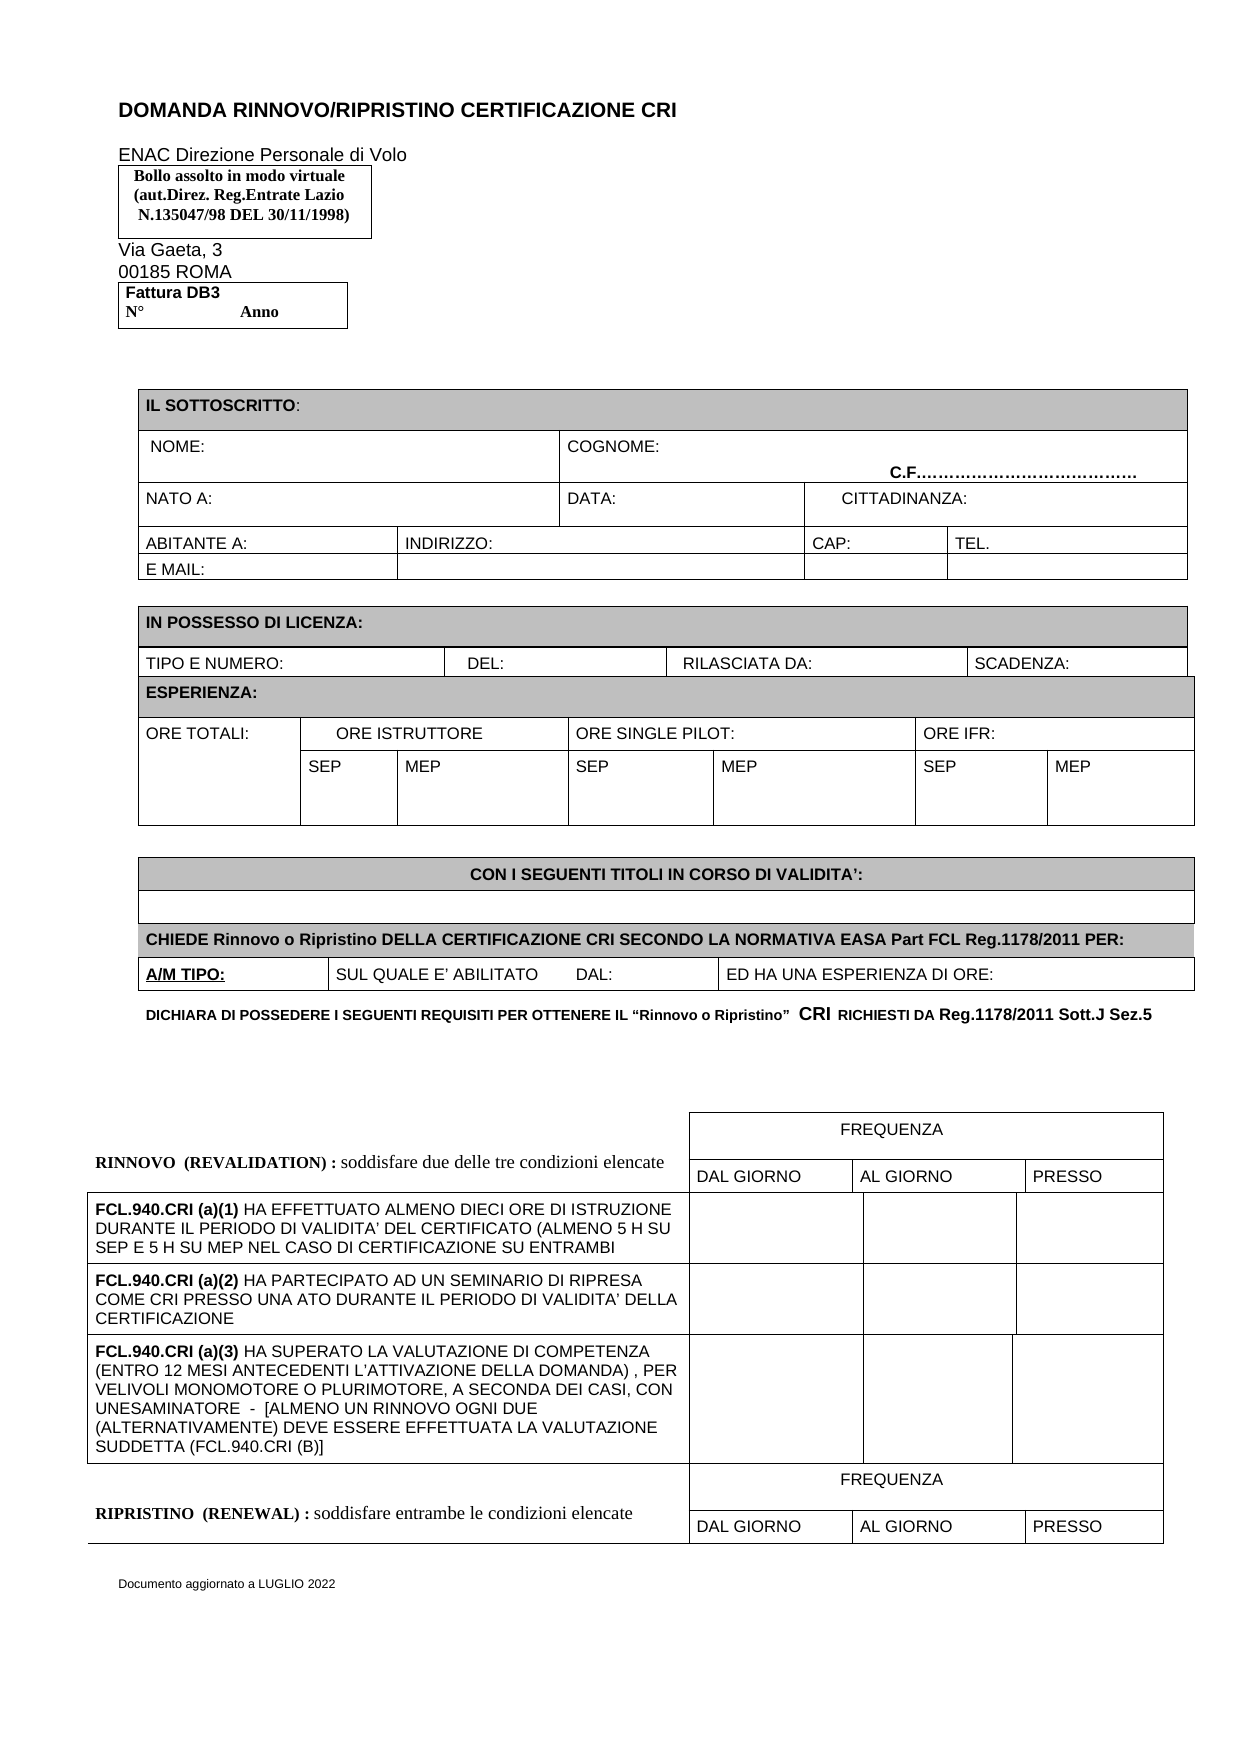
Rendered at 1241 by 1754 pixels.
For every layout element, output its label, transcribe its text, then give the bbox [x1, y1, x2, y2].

table_cell [134, 553, 138, 579]
table_cell SEP [569, 751, 713, 824]
table_cell FREQUENZA [690, 1464, 1163, 1510]
table_cell [134, 857, 138, 890]
table_cell [1188, 526, 1194, 553]
table_cell MEP [1048, 751, 1194, 824]
table_cell ORE IFR: [916, 718, 1194, 749]
table_cell ED HA UNA ESPERIENZA DI ORE: [719, 958, 1194, 990]
table_cell AL GIORNO [853, 1511, 1025, 1542]
table_cell [134, 890, 138, 923]
table_cell RINNOVO (REVALIDATION) : soddisfare due delle tre condizioni elencate [88, 1112, 689, 1192]
table_cell [948, 580, 967, 606]
table_cell [1188, 646, 1194, 676]
table_cell [88, 750, 134, 787]
table_cell CON I SEGUENTI TITOLI IN CORSO DI VALIDITA’: [139, 858, 1194, 890]
table_cell TIPO E NUMERO: [139, 648, 444, 676]
text ENAC Direzione Personale di Volo [118, 143, 1122, 165]
table_cell [88, 1048, 1163, 1112]
table_cell [1017, 1193, 1163, 1263]
table_cell RIPRISTINO (RENEWAL) : soddisfare entrambe le condizioni elencate [88, 1464, 689, 1542]
table_cell MEP [714, 751, 915, 824]
table_cell [1188, 553, 1194, 579]
table_cell [1013, 1335, 1163, 1463]
table_cell SCADENZA: [968, 648, 1187, 676]
table_cell [1164, 1263, 1188, 1334]
table_cell FCL.940.CRI (a)(2) HA PARTECIPATO AD un SEMINARIO di ripresa COME CRI PRESSO UNA ATO DURANTE IL PERIODO DI VALIDITA’ DELLA CERTIFICAZIONE [88, 1264, 689, 1334]
table_cell [139, 891, 568, 923]
table_cell [1188, 430, 1194, 482]
table_cell [1163, 580, 1188, 606]
table_cell [1188, 1159, 1194, 1192]
table_cell [864, 1193, 1016, 1263]
table_cell [134, 923, 138, 957]
table_cell [88, 890, 134, 923]
table_cell AL GIORNO [853, 1160, 1025, 1192]
table_cell PRESSO [1026, 1160, 1163, 1192]
table_cell [1188, 579, 1194, 606]
table_cell FREQUENZA [690, 1113, 1163, 1159]
table_cell [134, 957, 138, 990]
table_cell [1164, 1112, 1188, 1159]
table_cell [690, 1193, 863, 1263]
table_cell [1164, 1334, 1188, 1463]
table_cell [1012, 580, 1017, 606]
table_cell [1164, 1510, 1188, 1542]
table_cell [398, 554, 804, 579]
table_header [134, 389, 138, 430]
table_cell DATA: [560, 483, 804, 526]
table_cell [88, 553, 134, 579]
table_cell [1025, 580, 1047, 606]
table_cell [88, 646, 134, 676]
table_cell [1188, 1112, 1194, 1159]
table_cell [88, 482, 134, 526]
table_cell [560, 580, 616, 606]
table_cell [1188, 482, 1194, 526]
table_cell IN POSSESSO DI LICENZA: [139, 607, 1187, 646]
table_cell [568, 891, 1194, 923]
subtitle DOMANDA RINNOVO/RIPRISTINO CERTIFICAZIONE CRI [118, 98, 1224, 122]
table_cell SUL QUALE E’ ABILITATO [329, 958, 568, 990]
table_cell INDIRIZZO: [398, 527, 804, 553]
table_cell [88, 579, 134, 606]
table_cell [88, 717, 134, 749]
table_cell [1188, 1334, 1194, 1463]
table_cell [134, 606, 138, 646]
table_cell [138, 826, 568, 857]
table_cell [616, 580, 859, 606]
table_cell [568, 826, 1194, 857]
table_cell CAP: [805, 527, 947, 553]
table_cell [88, 526, 134, 553]
table_cell [88, 606, 134, 646]
table_cell CHIEDE Rinnovo o Ripristino DELLA CERTIFICAZIONE CRI SECONDO LA NORMATIVA EASA Part FCL Reg.1178/2011 PER: [138, 924, 1194, 957]
table_cell COGNOME: C.F.………………………………… [560, 431, 1187, 482]
table_cell [88, 957, 134, 990]
table_cell [1188, 1263, 1194, 1334]
table_cell ESPERIENZA: [139, 677, 1194, 717]
table_header IL SOTTOSCRITTO: [139, 390, 1187, 430]
table_header Bollo assolto in modo virtuale (aut.Direz. Reg.Entrate Lazio N.135047/98 DEL 30/11/1998) [119, 166, 371, 238]
table_cell [138, 580, 560, 606]
table_cell [134, 579, 138, 606]
table_cell FCL.940.CRI (a)(3) ha superato la valutazione di competenza (ENTRO 12 MESI ANTECEDENTI L’ATTIVAZIONE DELLA DOMANDA) , per velivoli monomotore o plurimotore, a seconda dei casi, con UNesaminatore - [almeno un rinnovo ogni due (alternativamente) deve essere effettuata la valutazione suddetta (FCL.940.CRI (b)] [88, 1335, 689, 1463]
table_cell [134, 787, 138, 824]
table_cell [134, 825, 138, 857]
table_cell DAL GIORNO [690, 1511, 852, 1542]
table_cell SEP [916, 751, 1047, 824]
table_cell [88, 676, 134, 717]
table_cell ABITANTE A: [139, 527, 397, 553]
table_cell [134, 990, 138, 1047]
table_cell [134, 750, 138, 787]
table_cell FCL.940.CRI (a)(1) HA EFFETTUATO ALMENO DIECI ORE DI ISTRUZIONE DURANTE IL PERIODO DI VALIDITA’ DEL CERTIFICATO (ALMENO 5 H SU SEP E 5 H SU MEP NEL CASO DI CERTIFICAZIONE SU ENTRAMBI [88, 1193, 689, 1263]
table_cell [88, 990, 134, 1047]
table_cell [1188, 1463, 1194, 1510]
table_cell NATO A: [139, 483, 559, 526]
table_cell TEL. [948, 527, 1187, 553]
table_cell [859, 648, 967, 676]
table_cell [88, 825, 134, 857]
table_cell PRESSO [1026, 1511, 1163, 1542]
table_cell SEP [301, 751, 397, 824]
table_cell [88, 857, 134, 890]
table_cell [864, 580, 916, 606]
table_cell NOME: [139, 431, 559, 482]
table_cell [690, 1264, 863, 1334]
table_cell [88, 923, 134, 957]
table_cell [859, 580, 863, 606]
table_cell [1048, 580, 1163, 606]
table_cell [134, 430, 138, 482]
table_cell ORE SINGLE PILOT: [569, 718, 915, 749]
text Via Gaeta, 3 [118, 239, 1122, 261]
table_cell [1188, 1192, 1194, 1263]
table_cell A/M TIPO: [139, 958, 328, 990]
table_cell [1164, 1159, 1188, 1192]
table_header Fattura DB3 N° Anno [119, 283, 347, 328]
table_cell [1188, 1510, 1194, 1542]
table_cell [134, 717, 138, 749]
table_cell [864, 1335, 1012, 1463]
table_cell [916, 580, 947, 606]
table_cell DAL GIORNO [690, 1160, 852, 1192]
table_cell [1017, 580, 1025, 606]
table_cell [134, 646, 138, 676]
table_cell [134, 526, 138, 553]
table_cell [134, 482, 138, 526]
table_cell ORE ISTRUTTORE [301, 718, 568, 749]
table_header [1188, 389, 1194, 430]
table_cell MEP [398, 751, 568, 824]
table_cell [88, 787, 134, 824]
table_header [88, 389, 134, 430]
table_cell [1164, 1463, 1188, 1510]
table_cell [864, 1264, 1016, 1334]
table_cell DEL: [445, 648, 560, 676]
table_cell DAL: [568, 958, 718, 990]
table_cell CITTADINANZA: [805, 483, 1187, 526]
table_cell [690, 1335, 863, 1463]
text 00185 ROMA [118, 261, 1122, 282]
table_cell E MAIL: [139, 554, 397, 579]
table_cell [1163, 1048, 1188, 1112]
table_cell [616, 648, 666, 676]
table_cell [88, 430, 134, 482]
table_cell [805, 554, 947, 579]
table_cell [560, 648, 616, 676]
table_cell [1188, 606, 1194, 646]
table_cell DICHIARA DI POSSEDERE I SEGUENTI REQUISITI PER OTTENERE IL “Rinnovo o Ripristino” CRI RICHIESTI DA Reg.1178/2011 Sott.J Sez.5 [138, 991, 1194, 1047]
table_cell [1164, 1192, 1188, 1263]
table_cell ORE TOTALI: [139, 718, 300, 824]
table_cell [1188, 1048, 1194, 1112]
table_cell [948, 554, 1187, 579]
table_cell [1017, 1264, 1163, 1334]
table_cell RILASCIATA DA: [667, 648, 859, 676]
table_cell [134, 676, 138, 717]
table_cell [967, 580, 1012, 606]
